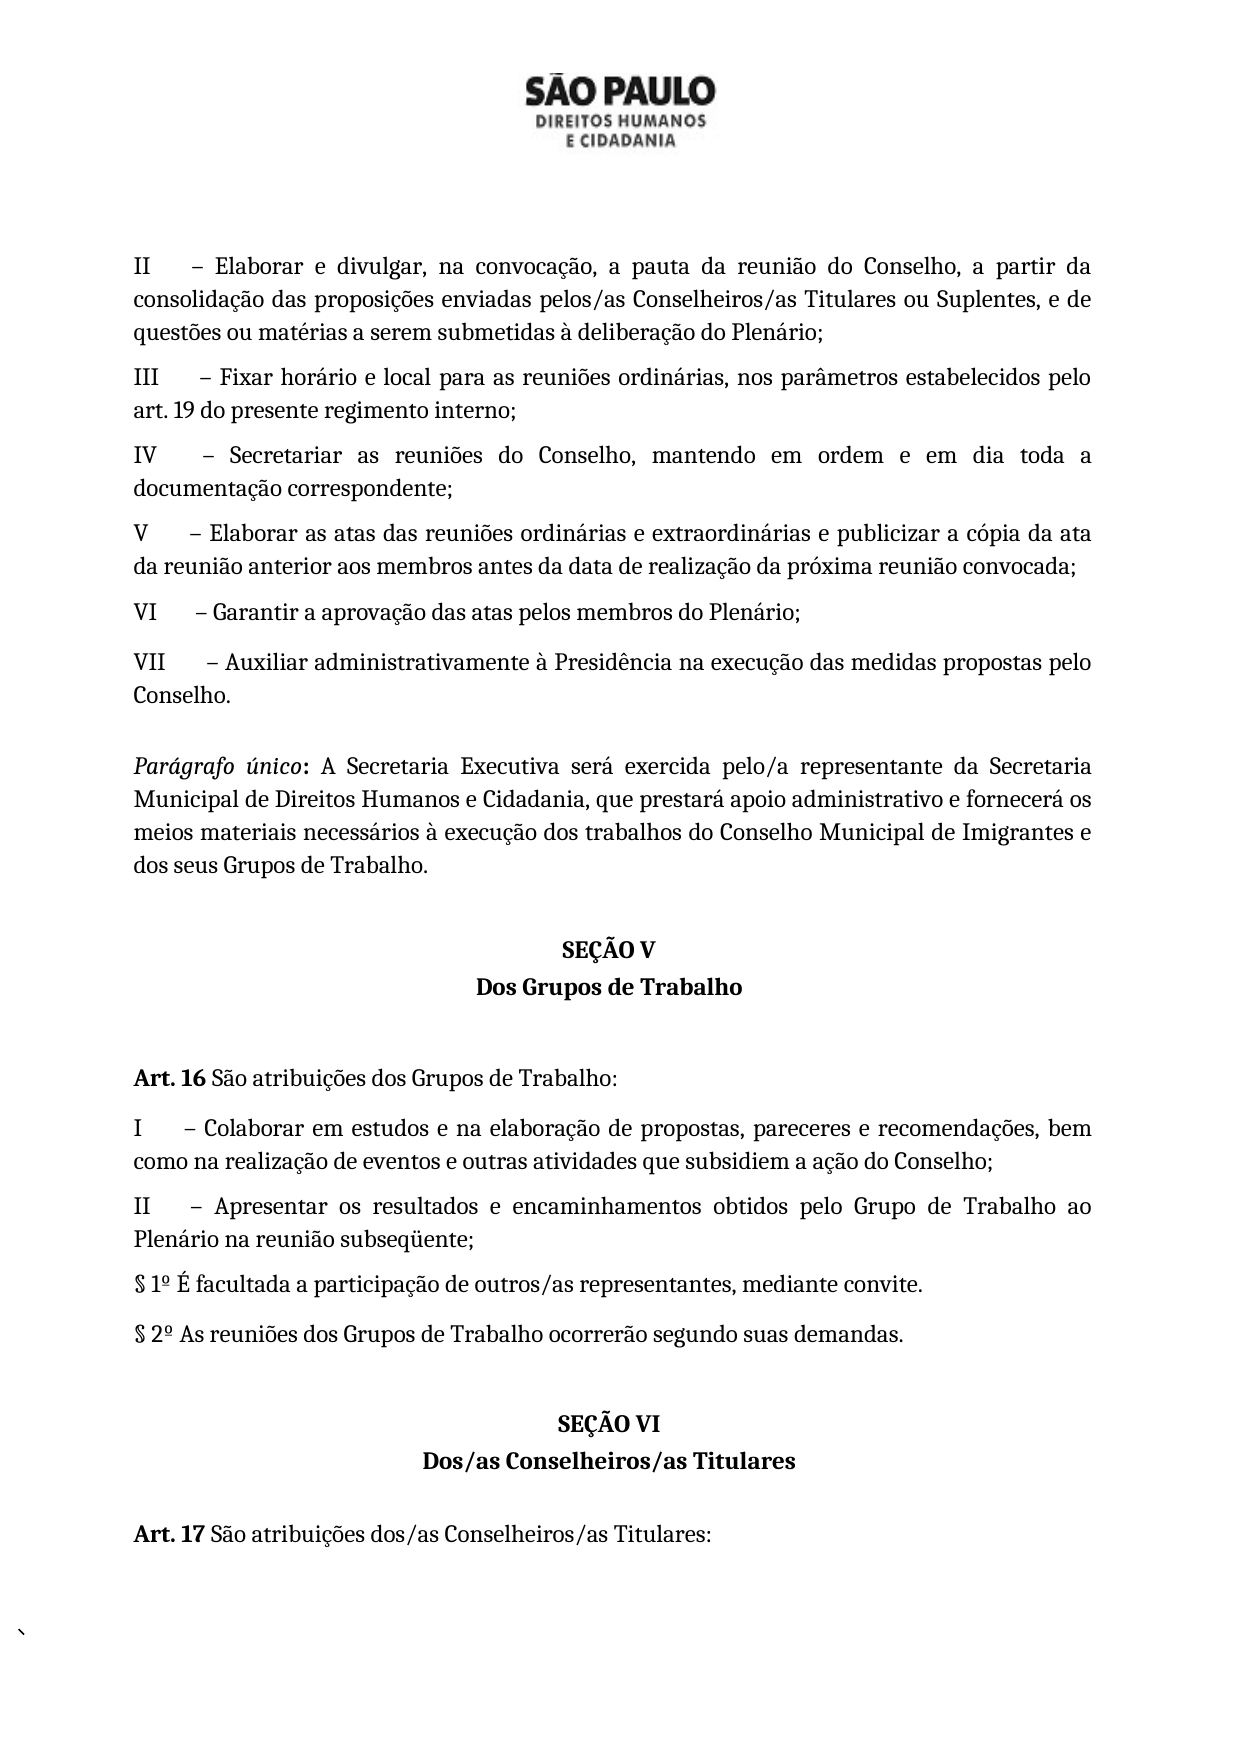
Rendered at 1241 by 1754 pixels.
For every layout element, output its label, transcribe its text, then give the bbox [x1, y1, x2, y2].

list – Garantir a aprovação das atas pelos membros do Plenário; [133, 597, 1107, 626]
text Dos Grupos de Trabalho [133, 973, 1085, 1002]
text § 2º As reuniões dos Grupos de Trabalho ocorrerão segundo suas demandas. [133, 1320, 1107, 1349]
picture [505, 73, 735, 161]
list – Colaborar em estudos e na elaboração de propostas, pareceres e recomendações, bem como na realização de eventos e outras atividades que subsidiem a ação do Conselho; [133, 1114, 1093, 1175]
list – Elaborar e divulgar, na convocação, a pauta da reunião do Conselho, a partir da consolidação das proposições enviadas pelos/as Conselheiros/as Titulares ou Suplentes, e de questões ou matérias a serem submetidas à deliberação do Plenário; [133, 252, 1093, 347]
text § 1º É facultada a participação de outros/as representantes, mediante convite. [133, 1270, 1107, 1299]
list – Elaborar as atas das reuniões ordinárias e extraordinárias e publicizar a cópia da ata da reunião anterior aos membros antes da data de realização da próxima reunião convocada; [133, 519, 1093, 581]
text Art. 17 São atribuições dos/as Conselheiros/as Titulares: [133, 1520, 1106, 1549]
list – Apresentar os resultados e encaminhamentos obtidos pelo Grupo de Trabalho ao Plenário na reunião subseqüente; [133, 1192, 1093, 1254]
text Art. 16 São atribuições dos Grupos de Trabalho: [133, 1063, 1107, 1092]
text Parágrafo único: A Secretaria Executiva será exercida pelo/a representante da Secretaria Municipal de Direitos Humanos e Cidadania, que prestará apoio administrativo e fornecerá os meios materiais necessários à execução dos trabalhos do Conselho Municipal de Imigrantes e dos seus Grupos de Trabalho. [133, 752, 1093, 880]
subtitle SEÇÃO V [133, 936, 1085, 965]
list – Secretariar as reuniões do Conselho, mantendo em ordem e em dia toda a documentação correspondente; [133, 441, 1093, 503]
list – Fixar horário e local para as reuniões ordinárias, nos parâmetros estabelecidos pelo art. 19 do presente regimento interno; [133, 363, 1093, 425]
text Dos/as Conselheiros/as Titulares [133, 1447, 1085, 1476]
subtitle SEÇÃO VI [133, 1410, 1085, 1438]
list – Auxiliar administrativamente à Presidência na execução das medidas propostas pelo Conselho. [133, 647, 1093, 709]
